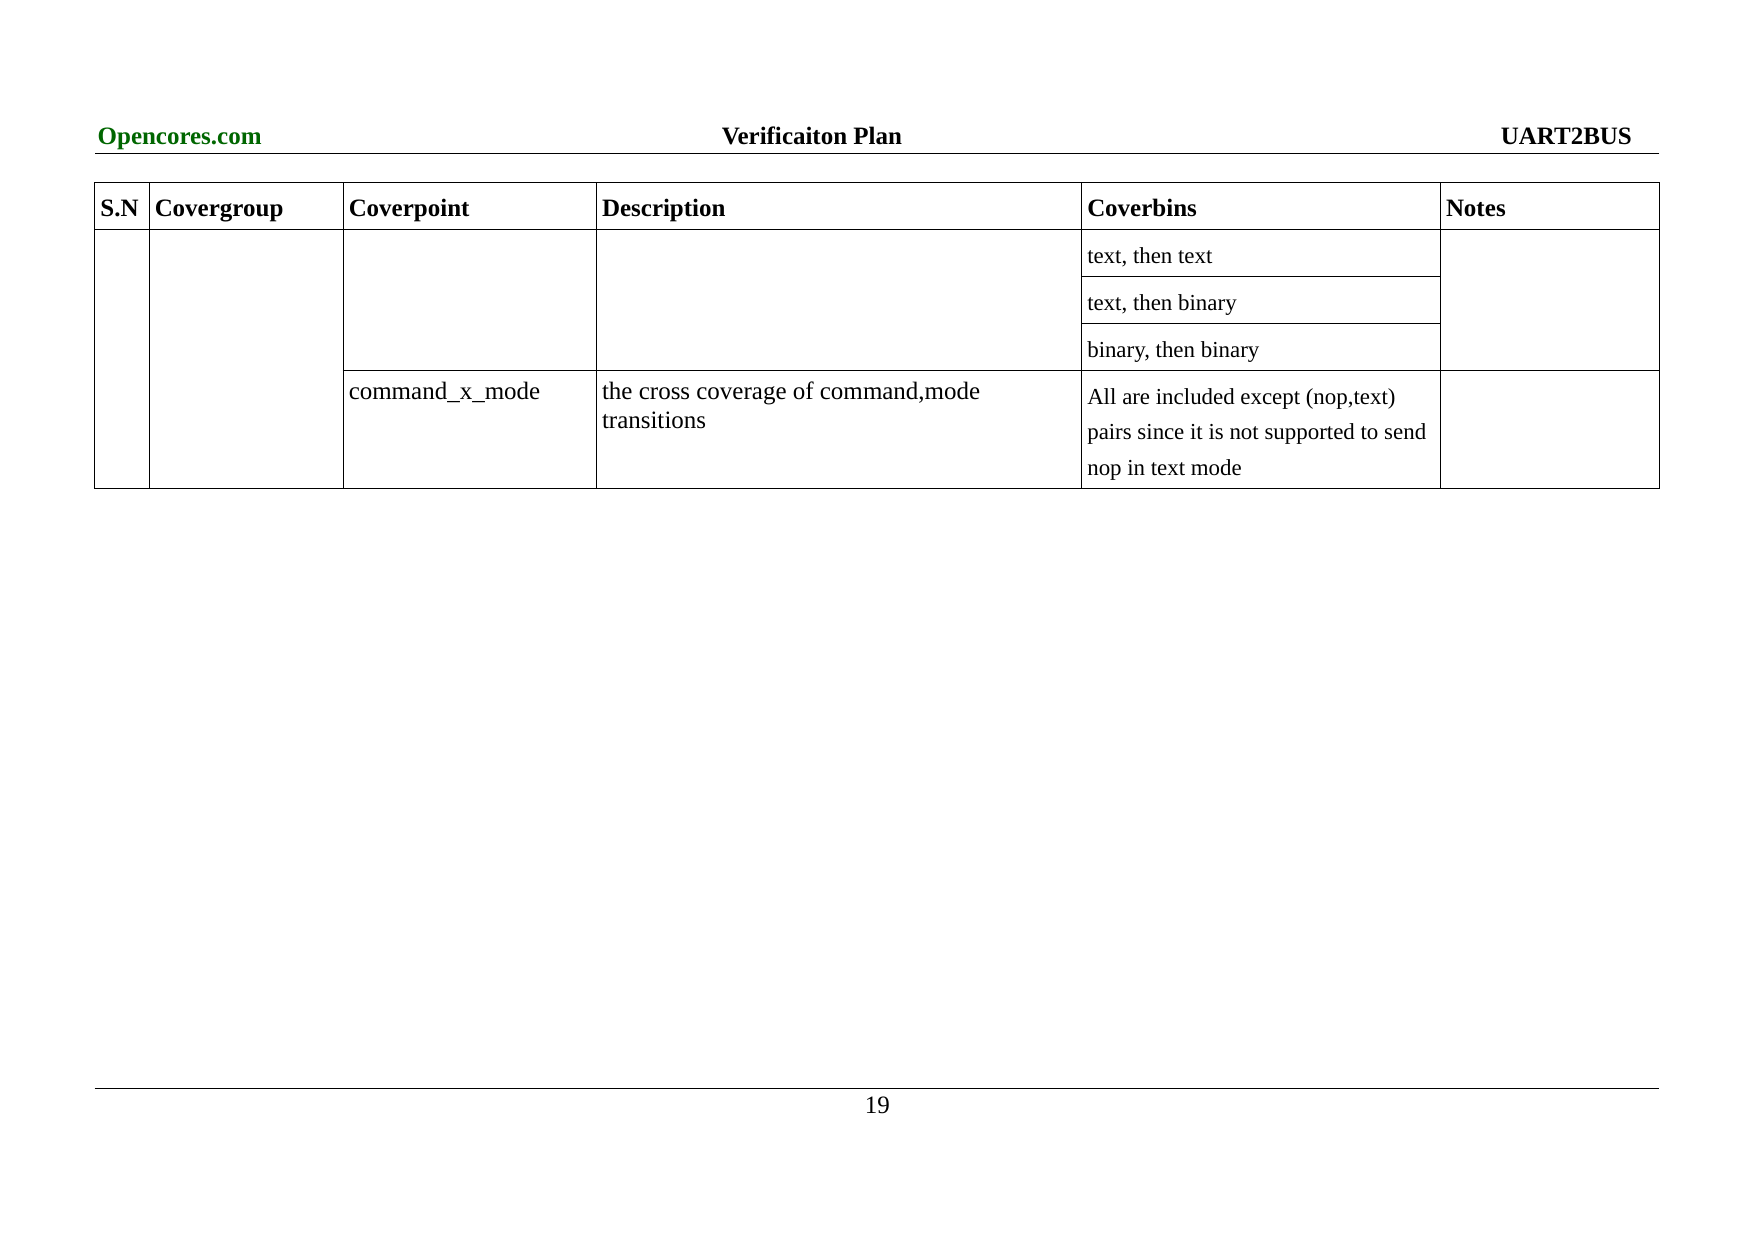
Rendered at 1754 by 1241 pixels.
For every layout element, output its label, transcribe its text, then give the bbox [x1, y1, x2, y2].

table_cell binary, then binary [1082, 324, 1440, 370]
table_header Description [597, 183, 1081, 229]
table_cell [1441, 230, 1659, 370]
table_cell All are included except (nop,text) pairs since it is not supported to send nop in text mode [1082, 371, 1440, 488]
table_cell [1441, 371, 1659, 488]
table_header Coverpoint [344, 183, 596, 229]
table_cell [150, 230, 343, 488]
table_header Covergroup [150, 183, 343, 229]
table_header S.N [95, 183, 149, 229]
table_header Coverbins [1082, 183, 1440, 229]
table_cell [597, 230, 1081, 370]
table_cell [95, 230, 149, 488]
table_cell command_x_mode [344, 371, 596, 488]
table_header Notes [1441, 183, 1659, 229]
table_cell [344, 230, 596, 370]
table_cell the cross coverage of command,mode transitions [597, 371, 1081, 488]
table_cell text, then text [1082, 230, 1440, 276]
table_cell text, then binary [1082, 277, 1440, 323]
